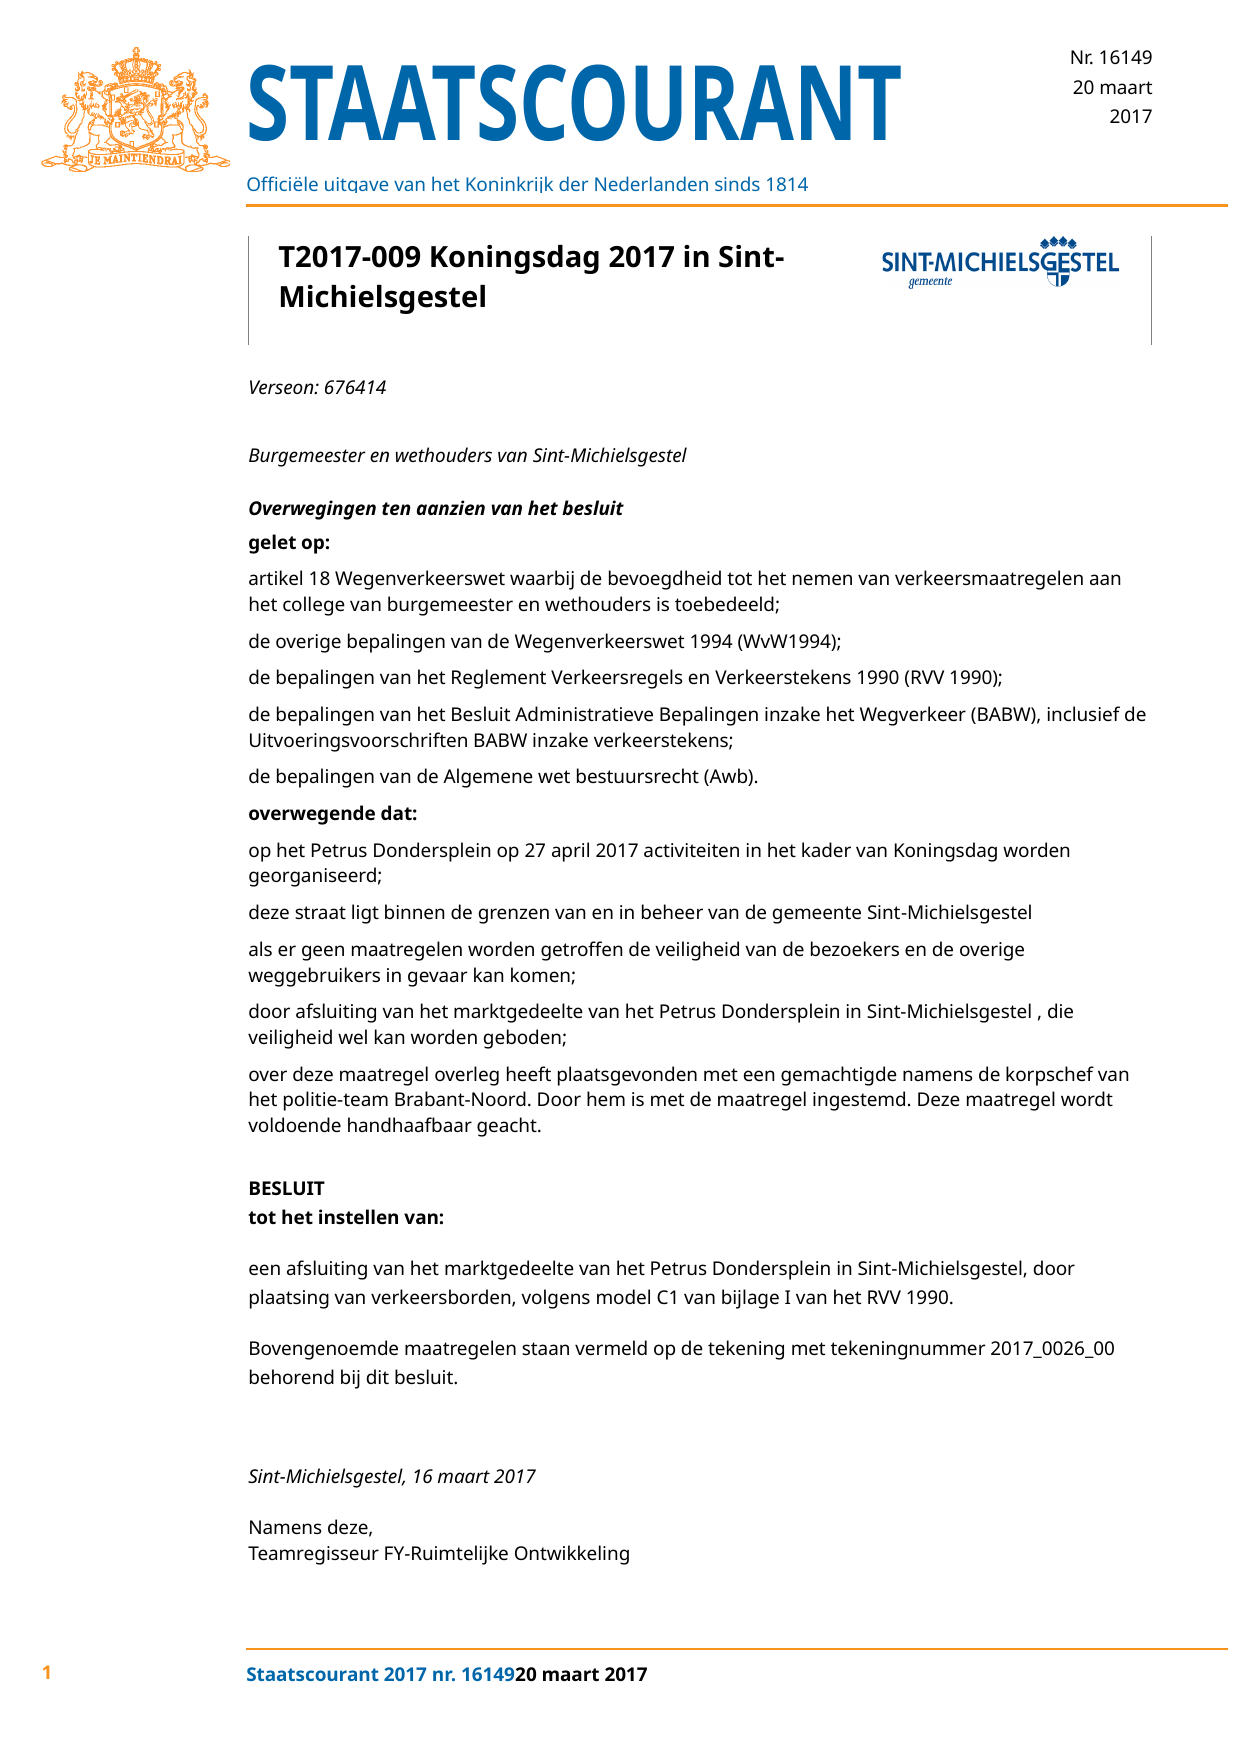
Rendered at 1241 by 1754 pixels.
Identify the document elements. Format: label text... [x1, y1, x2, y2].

picture [882, 236, 1119, 289]
text deze straat ligt binnen de grenzen van en in beheer van de gemeente Sint‑Michielsgestel [248, 899, 1152, 925]
picture [41, 47, 231, 172]
text de bepalingen van het Besluit Administratieve Bepalingen inzake het Wegverkeer (BABW), inclusief de Uitvoeringsvoorschriften BABW inzake verkeerstekens; [248, 701, 1152, 753]
text door afsluiting van het marktgedeelte van het Petrus Dondersplein in Sint-Michielsgestel , die veiligheid wel kan worden geboden; [248, 998, 1152, 1050]
text de overige bepalingen van de Wegenverkeerswet 1994 (WvW1994); [248, 628, 1152, 654]
text BESLUIT [248, 1175, 1152, 1201]
text op het Petrus Dondersplein op 27 april 2017 activiteiten in het kader van Koningsdag worden georganiseerd; [248, 837, 1152, 888]
text artikel 18 Wegenverkeerswet waarbij de bevoegdheid tot het nemen van verkeersmaatregelen aan het college van burgemeester en wethouders is toebedeeld; [248, 566, 1152, 617]
text overwegende dat: [248, 800, 1152, 826]
text een afsluiting van het marktgedeelte van het Petrus Dondersplein in Sint-Michielsgestel, door plaatsing van verkeersborden, volgens model C1 van bijlage I van het RVV 1990. [248, 1255, 1152, 1310]
text tot het instellen van: [248, 1204, 1152, 1230]
text als er geen maatregelen worden getroffen de veiligheid van de bezoekers en de overige weggebruikers in gevaar kan komen; [248, 936, 1152, 987]
text de bepalingen van de Algemene wet bestuursrecht (Awb). [248, 764, 1152, 789]
table_header [850, 236, 1151, 345]
text Overwegingen ten aanzien van het besluit [248, 495, 1152, 521]
text Verseon: 676414 [248, 374, 1152, 400]
text Burgemeester en wethouders van Sint-Michielsgestel [248, 442, 1152, 468]
text gelet op: [248, 529, 1152, 554]
text de bepalingen van het Reglement Verkeersregels en Verkeerstekens 1990 (RVV 1990); [248, 664, 1152, 690]
table_header T2017-009 Koningsdag 2017 in Sint-Michielsgestel [249, 236, 850, 345]
text Sint-Michielsgestel, 16 maart 2017 [248, 1463, 1152, 1488]
text Namens deze, [248, 1514, 1152, 1540]
text over deze maatregel overleg heeft plaatsgevonden met een gemachtigde namens de korpschef van het politie-team Brabant-Noord. Door hem is met de maatregel ingestemd. Deze maatregel wordt voldoende handhaafbaar geacht. [248, 1061, 1152, 1138]
text Teamregisseur FY-Ruimtelijke Ontwikkeling [248, 1540, 1152, 1566]
text Bovengenoemde maatregelen staan­ vermeld op de tekening met tekeningnummer 2017_0026_00 behorend bij dit besluit. [248, 1335, 1152, 1390]
